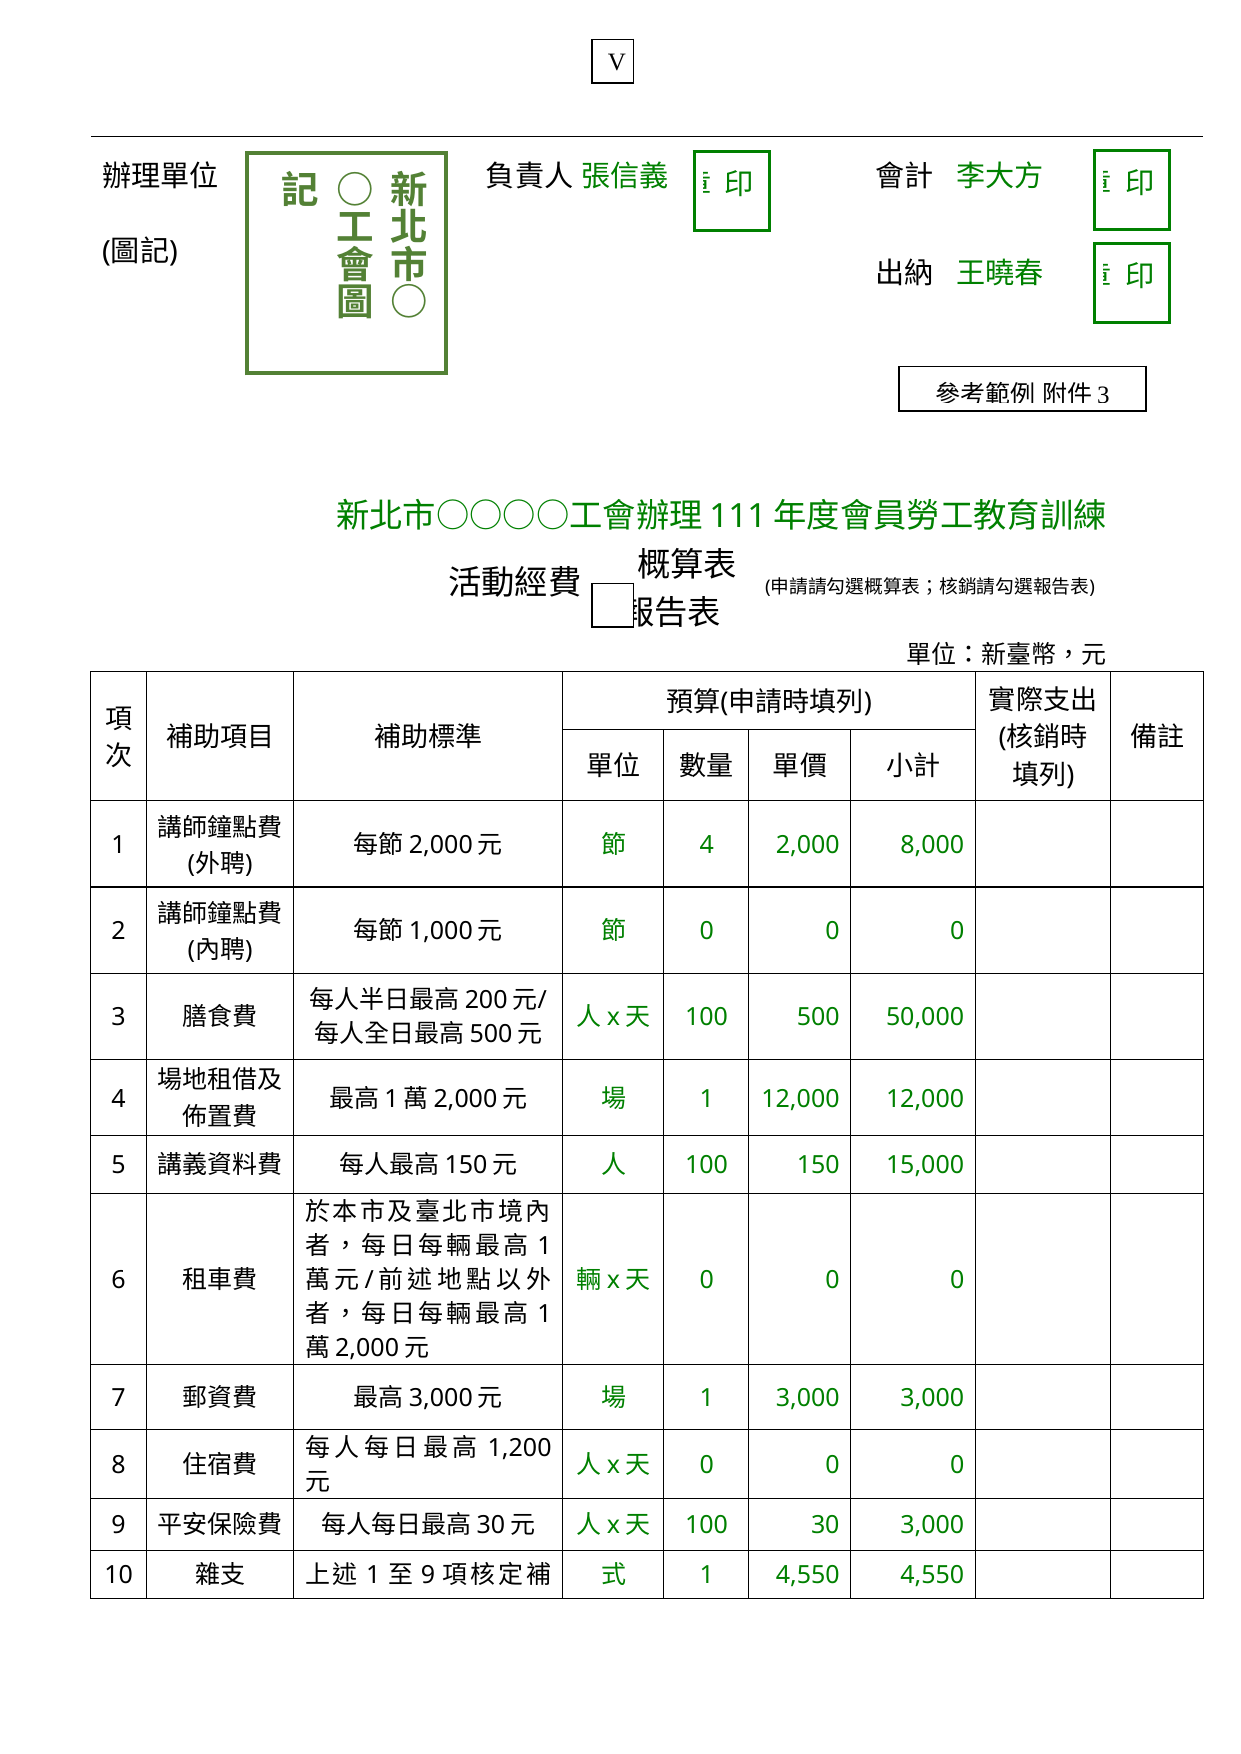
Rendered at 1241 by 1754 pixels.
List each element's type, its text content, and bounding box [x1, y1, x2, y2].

table_cell 人x天 [563, 1430, 663, 1498]
table_cell 每人半日最高200元/ 每人全日最高500元 [294, 974, 562, 1059]
table_cell 膳食費 [147, 974, 293, 1059]
table_cell 3,000 [851, 1365, 975, 1429]
table_cell 0 [851, 888, 975, 973]
table_cell 式 [563, 1551, 663, 1598]
table_cell [976, 801, 1110, 886]
table_cell 0 [851, 1194, 975, 1364]
table_cell 上述1至9項核定補 [294, 1551, 562, 1598]
table_cell 500 [749, 974, 850, 1059]
table_cell 每節2,000元 [294, 801, 562, 886]
table_cell 12,000 [851, 1060, 975, 1135]
table_cell 0 [749, 1194, 850, 1364]
table_cell 3,000 [851, 1499, 975, 1550]
table_cell 4 [664, 801, 748, 886]
table_cell [976, 1194, 1110, 1364]
table_cell [976, 888, 1110, 973]
table_cell [976, 1551, 1110, 1598]
table_header 項次 [91, 672, 146, 800]
table_cell 5 [91, 1136, 146, 1192]
table_cell 節 [563, 801, 663, 886]
table_cell [1111, 888, 1203, 973]
table_cell [976, 974, 1110, 1059]
table_cell 場 [563, 1365, 663, 1429]
table_cell 30 [749, 1499, 850, 1550]
table_cell [976, 1136, 1110, 1192]
table_header (申請請勾選概算表；核銷請勾選報告表) [754, 537, 1117, 634]
table_cell 1 [91, 801, 146, 886]
table_cell 講師鐘點費 (外聘) [147, 801, 293, 886]
table_cell 1 [664, 1551, 748, 1598]
table_header 補助標準 [294, 672, 562, 800]
table_cell 0 [664, 1430, 748, 1498]
table_cell 1 [664, 1060, 748, 1135]
text 參考範例 附件3 [915, 375, 1130, 403]
table_cell [1111, 1499, 1203, 1550]
table_cell 8,000 [851, 801, 975, 886]
table_cell 8 [91, 1430, 146, 1498]
table_cell 4,550 [749, 1551, 850, 1598]
table_cell 每人每日最高1,200元 [294, 1430, 562, 1498]
text V [608, 48, 617, 66]
table_cell 報告表 [593, 586, 753, 634]
table_cell 0 [664, 1194, 748, 1364]
table_cell [1111, 974, 1203, 1059]
table_cell 單位 [563, 730, 663, 800]
table_header 預算(申請時填列) [563, 672, 975, 729]
table_cell 0 [664, 888, 748, 973]
table_cell [976, 1499, 1110, 1550]
table_cell 租車費 [147, 1194, 293, 1364]
table_cell 0 [749, 1430, 850, 1498]
table_cell 場 [563, 1060, 663, 1135]
table_header 備註 [1111, 672, 1203, 800]
table_cell 最高3,000元 [294, 1365, 562, 1429]
table_cell 住宿費 [147, 1430, 293, 1498]
table_cell 0 [749, 888, 850, 973]
table_cell 15,000 [851, 1136, 975, 1192]
table_cell [1111, 1430, 1203, 1498]
table_cell 數量 [664, 730, 748, 800]
table_cell [1111, 1194, 1203, 1364]
table_cell 平安保險費 [147, 1499, 293, 1550]
table_cell 2,000 [749, 801, 850, 886]
table_cell 每節1,000元 [294, 888, 562, 973]
table_cell 7 [91, 1365, 146, 1429]
table_cell 小計 [851, 730, 975, 800]
table_cell 150 [749, 1136, 850, 1192]
table_cell 節 [563, 888, 663, 973]
table_header 概算表 [593, 537, 753, 586]
text 單位：新臺幣，元 [187, 634, 1106, 671]
table_cell [976, 1430, 1110, 1498]
table_cell 場地租借及佈置費 [147, 1060, 293, 1135]
table_cell [976, 1365, 1110, 1429]
table_cell 人x天 [563, 974, 663, 1059]
table_cell 負責人 張信義 [406, 137, 748, 375]
table_cell [1111, 1136, 1203, 1192]
table_cell 會計 李大方 出納 王曉春 [857, 137, 1203, 375]
text V [608, 55, 617, 75]
table_cell 50,000 [851, 974, 975, 1059]
table_cell 講義資料費 [147, 1136, 293, 1192]
table_cell 9 [91, 1499, 146, 1550]
table_cell 6 [91, 1194, 146, 1364]
table_cell 4 [91, 1060, 146, 1135]
table_cell 最高1萬2,000元 [294, 1060, 562, 1135]
table_cell 單價 [749, 730, 850, 800]
table_header 實際支出 (核銷時填列) [976, 672, 1110, 800]
table_cell 4,550 [851, 1551, 975, 1598]
table_header 活動經費 [432, 537, 592, 634]
table_cell 2 [91, 888, 146, 973]
table_cell [1111, 1060, 1203, 1135]
table_cell 人 [563, 1136, 663, 1192]
text 新北市○○○○工會辦理111年度會員勞工教育訓練 [187, 489, 1106, 537]
table_cell 100 [664, 974, 748, 1059]
table_cell [1111, 1365, 1203, 1429]
table_cell 3,000 [749, 1365, 850, 1429]
table_cell [749, 137, 856, 375]
table_cell 12,000 [749, 1060, 850, 1135]
table_cell 於本市及臺北市境內者，每日每輛最高1萬元/前述地點以外者，每日每輛最高1萬2,000元 [294, 1194, 562, 1364]
table_cell 10 [91, 1551, 146, 1598]
table_header 補助項目 [147, 672, 293, 800]
table_cell 講師鐘點費 (內聘) [147, 888, 293, 973]
table_cell 0 [851, 1430, 975, 1498]
table_cell 辦理單位 (圖記) [91, 137, 404, 375]
table_cell 1 [664, 1365, 748, 1429]
table_cell 郵資費 [147, 1365, 293, 1429]
table_cell 雜支 [147, 1551, 293, 1598]
table_cell 100 [664, 1499, 748, 1550]
table_cell [976, 1060, 1110, 1135]
table_cell [1111, 801, 1203, 886]
table_cell 每人每日最高30元 [294, 1499, 562, 1550]
table_cell 3 [91, 974, 146, 1059]
table_cell 人x天 [563, 1499, 663, 1550]
table_cell 每人最高150元 [294, 1136, 562, 1192]
table_cell 100 [664, 1136, 748, 1192]
table_cell 輛x天 [563, 1194, 663, 1364]
table_cell [1111, 1551, 1203, 1598]
